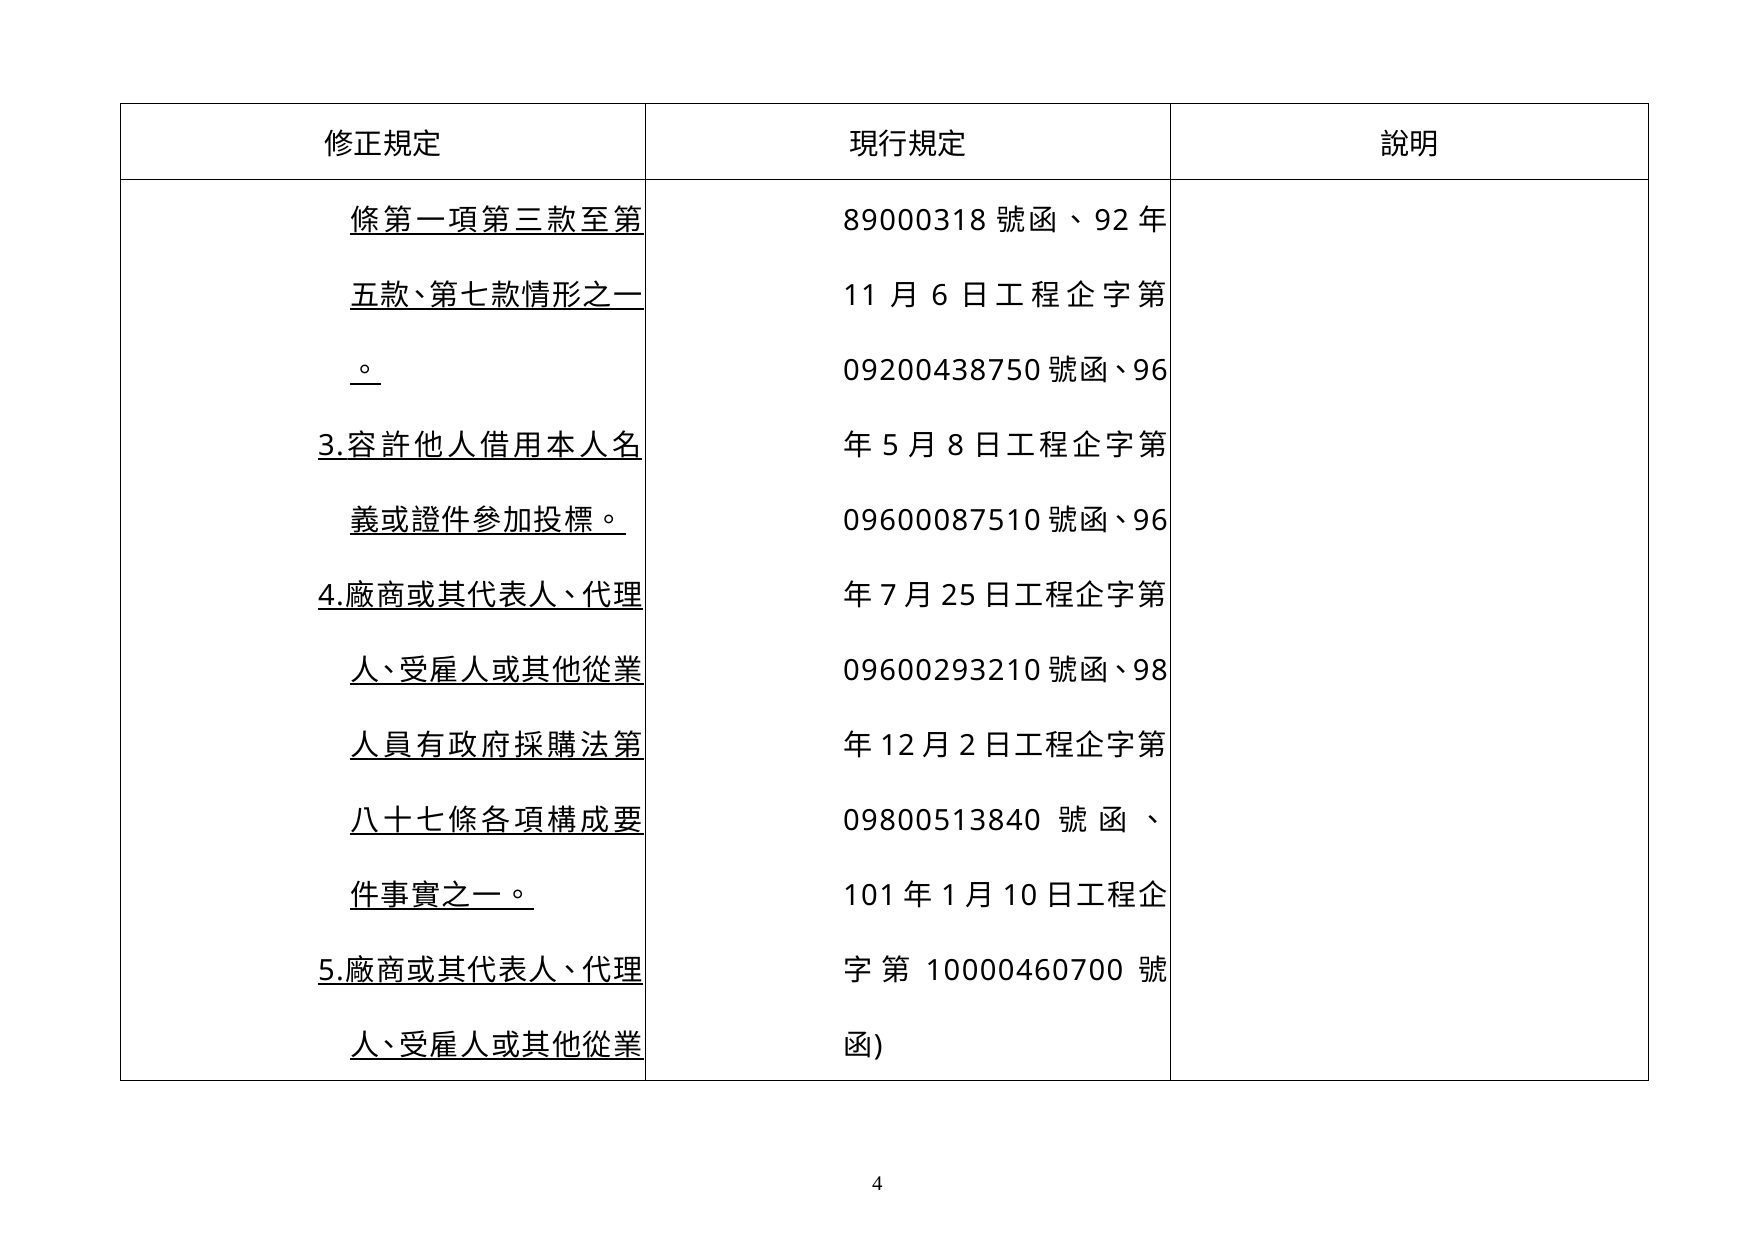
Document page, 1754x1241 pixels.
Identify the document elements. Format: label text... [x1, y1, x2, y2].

table_header 說明 [1171, 104, 1648, 179]
table_cell 89000318號函、92年11月6日工程企字第09200438750號函、96年5月8日工程企字第09600087510號函、96年7月25日工程企字第09600293210號函、98年12月2日工程企字第09800513840號函、101年1月10日工程企字第10000460700號函) [646, 180, 1170, 1080]
table_header 現行規定 [646, 104, 1170, 179]
table_cell 條第一項第三款至第五款、第七款情形之一。 3.容許他人借用本人名義或證件參加投標。 4.廠商或其代表人、代理人、受雇人或其他從業人員有政府採購法第八十七條各項構成要件事實之一。 5.廠商或其代表人、代理人、受雇人或其他從業 [121, 180, 645, 1080]
table_cell [1171, 180, 1648, 1080]
table_header 修正規定 [121, 104, 645, 179]
